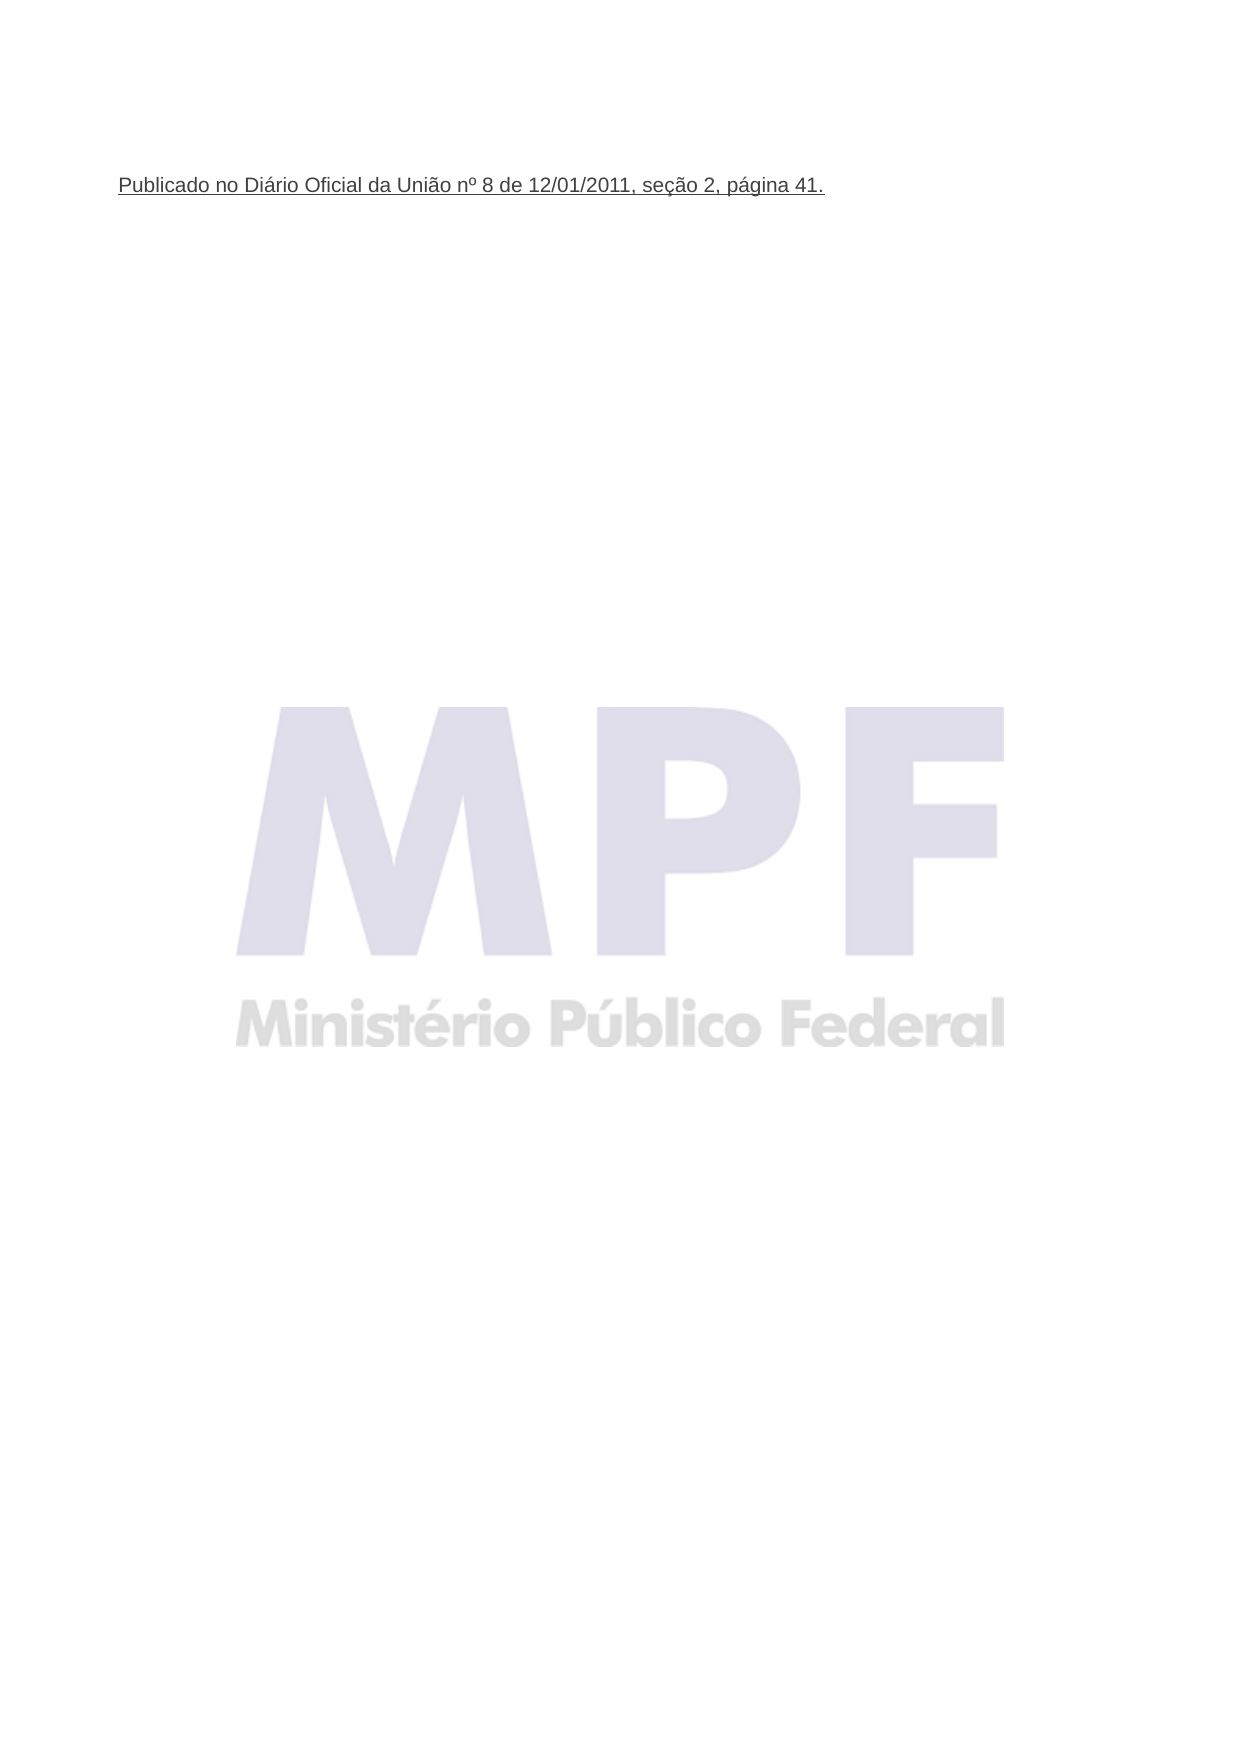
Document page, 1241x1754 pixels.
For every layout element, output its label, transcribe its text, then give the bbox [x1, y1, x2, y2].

picture [236, 707, 1004, 1047]
text Publicado no Diário Oficial da União nº 8 de 12/01/2011, seção 2, página 41. [118, 173, 1122, 197]
